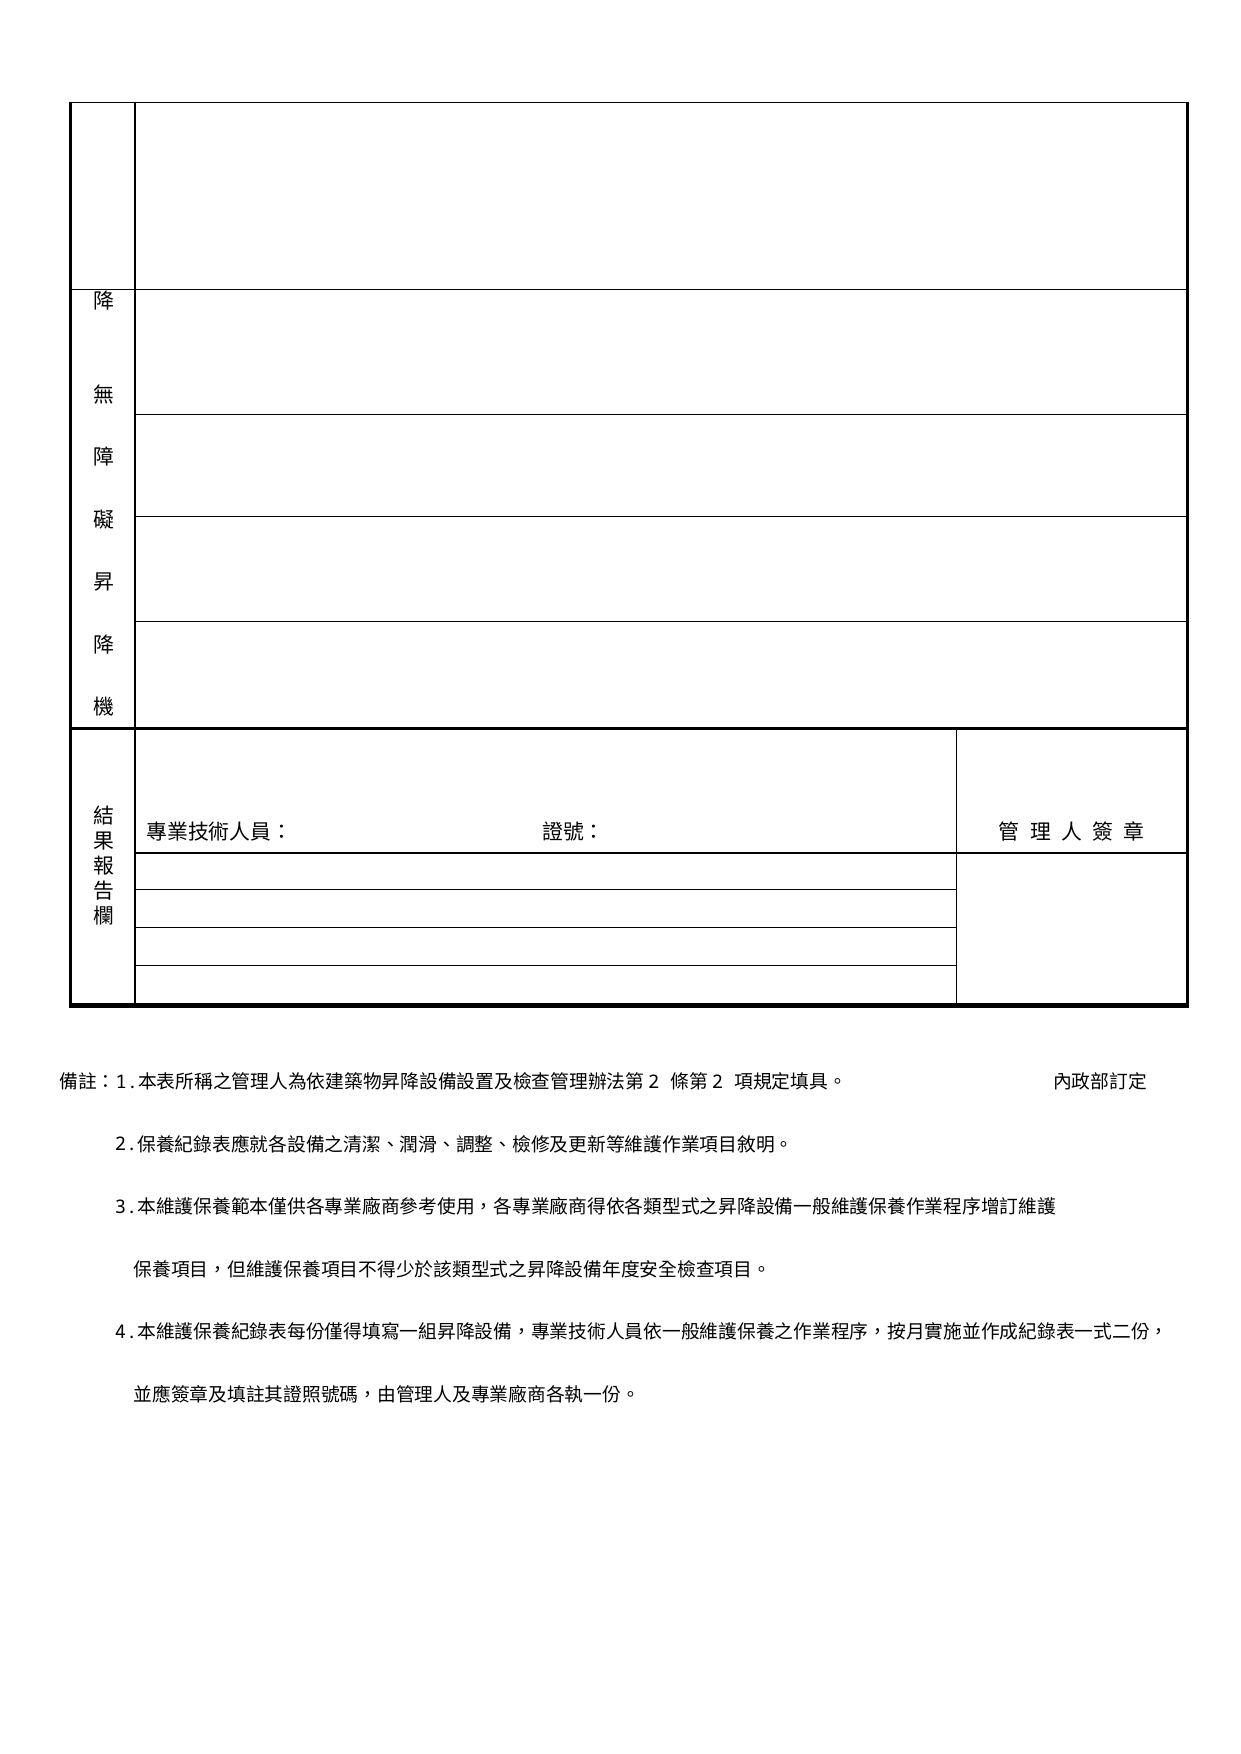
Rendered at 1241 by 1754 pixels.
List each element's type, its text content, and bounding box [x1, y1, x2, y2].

table_cell [136, 854, 956, 889]
table_cell 專業技術人員： 證號： [136, 730, 956, 852]
table_cell 結果報告欄 [72, 730, 134, 1003]
table_cell [957, 854, 1186, 1003]
table_cell [136, 103, 1186, 289]
table_cell 管 理 人 簽 章 [957, 730, 1186, 852]
text 2.保養紀錄表應就各設備之清潔、潤滑、調整、檢修及更新等維護作業項目敘明。 [114, 1102, 1181, 1164]
table_cell [136, 517, 1186, 621]
table_cell [136, 966, 956, 1003]
table_cell [136, 290, 1186, 414]
table_cell [136, 622, 1186, 727]
text 3.本維護保養範本僅供各專業廠商參考使用，各專業廠商得依各類型式之昇降設備一般維護保養作業程序增訂維護 [114, 1164, 1181, 1227]
table_cell 無障礙昇降機 [72, 290, 134, 727]
text 備註：1.本表所稱之管理人為依建築物昇降設備設置及檢查管理辦法第2 條第2 項規定填具。 內政部訂定 [59, 1039, 1181, 1102]
table_cell [136, 890, 956, 927]
text 4.本維護保養紀錄表每份僅得填寫一組昇降設備，專業技術人員依一般維護保養之作業程序，按月實施並作成紀錄表一式二份，並應簽章及填註其證照號碼，由管理人及專業廠商各執一份。 [114, 1289, 1181, 1414]
table_cell [136, 928, 956, 965]
table_cell 緊急用 昇降機 [72, 103, 134, 289]
table_cell [136, 415, 1186, 516]
text 保養項目，但維護保養項目不得少於該類型式之昇降設備年度安全檢查項目。 [114, 1227, 1181, 1289]
